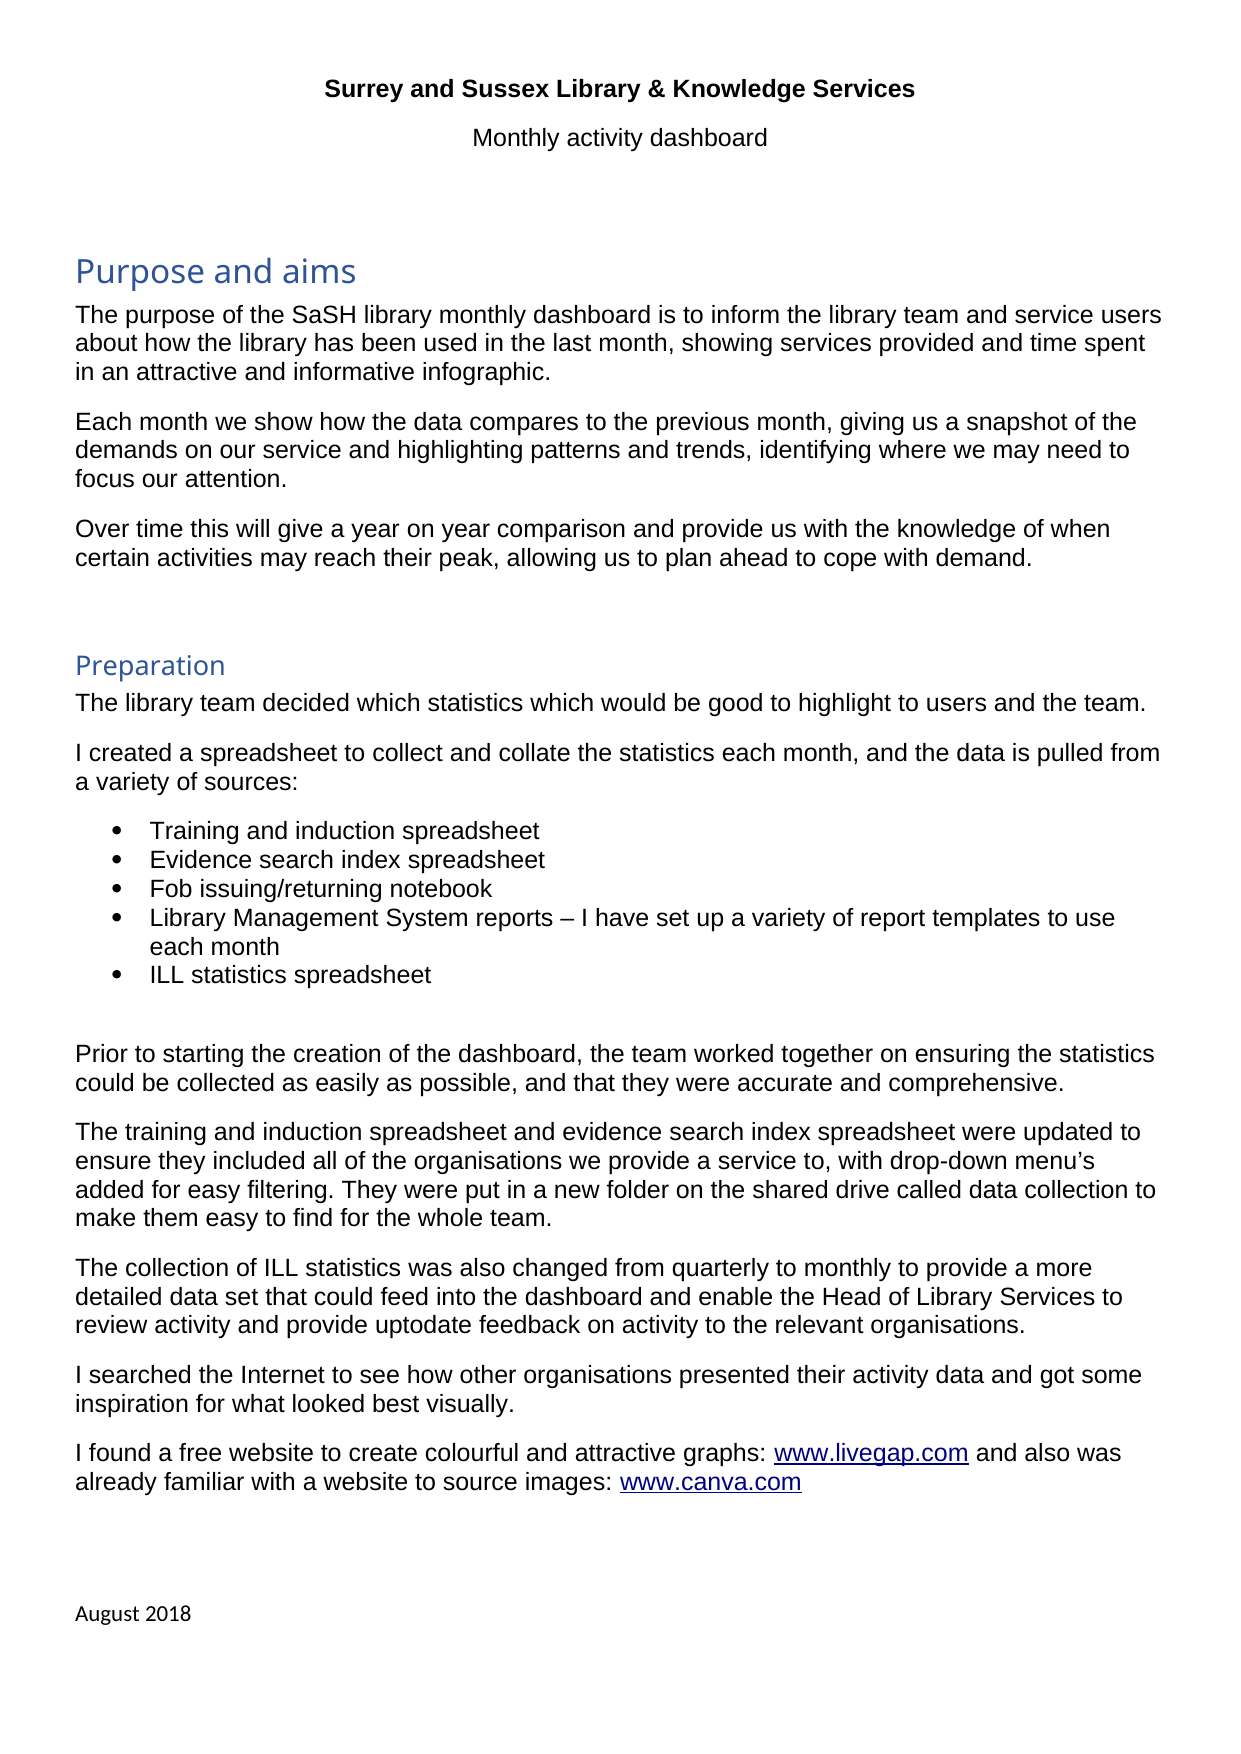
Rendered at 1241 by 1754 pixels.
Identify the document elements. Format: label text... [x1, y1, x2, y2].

list Fob issuing/returning notebook [112, 874, 1165, 903]
subtitle Preparation [75, 646, 1165, 683]
text I searched the Internet to see how other organisations presented their activity data and got some inspiration for what looked best visually. [75, 1360, 1165, 1418]
text Each month we show how the data compares to the previous month, giving us a snapshot of the demands on our service and highlighting patterns and trends, identifying where we may need to focus our attention. [75, 407, 1165, 493]
subtitle Purpose and aims [75, 247, 1165, 293]
text The purpose of the SaSH library monthly dashboard is to inform the library team and service users about how the library has been used in the last month, showing services provided and time spent in an attractive and informative infographic. [75, 300, 1165, 386]
text The library team decided which statistics which would be good to highlight to users and the team. [75, 688, 1165, 717]
list Training and induction spreadsheet [112, 816, 1165, 845]
text The collection of ILL statistics was also changed from quarterly to monthly to provide a more detailed data set that could feed into the dashboard and enable the Head of Library Services to review activity and provide uptodate feedback on activity to the relevant organisations. [75, 1253, 1165, 1339]
text Over time this will give a year on year comparison and provide us with the knowledge of when certain activities may reach their peak, allowing us to plan ahead to cope with demand. [75, 514, 1165, 571]
text I found a free website to create colourful and attractive graphs: www.livegap.com and also was already familiar with a website to source images: www.canva.com [75, 1438, 1165, 1496]
list Library Management System reports – I have set up a variety of report templates to use each month [112, 903, 1165, 960]
text Surrey and Sussex Library & Knowledge Services [75, 74, 1165, 102]
text The training and induction spreadsheet and evidence search index spreadsheet were updated to ensure they included all of the organisations we provide a service to, with drop-down menu’s added for easy filtering. They were put in a new folder on the shared drive called data collection to make them easy to find for the whole team. [75, 1117, 1165, 1232]
list ILL statistics spreadsheet [112, 960, 1165, 989]
list Evidence search index spreadsheet [112, 845, 1165, 874]
text I created a spreadsheet to collect and collate the statistics each month, and the data is pulled from a variety of sources: [75, 738, 1165, 795]
text Prior to starting the creation of the dashboard, the team worked together on ensuring the statistics could be collected as easily as possible, and that they were accurate and comprehensive. [75, 1039, 1165, 1096]
text Monthly activity dashboard [75, 123, 1165, 152]
